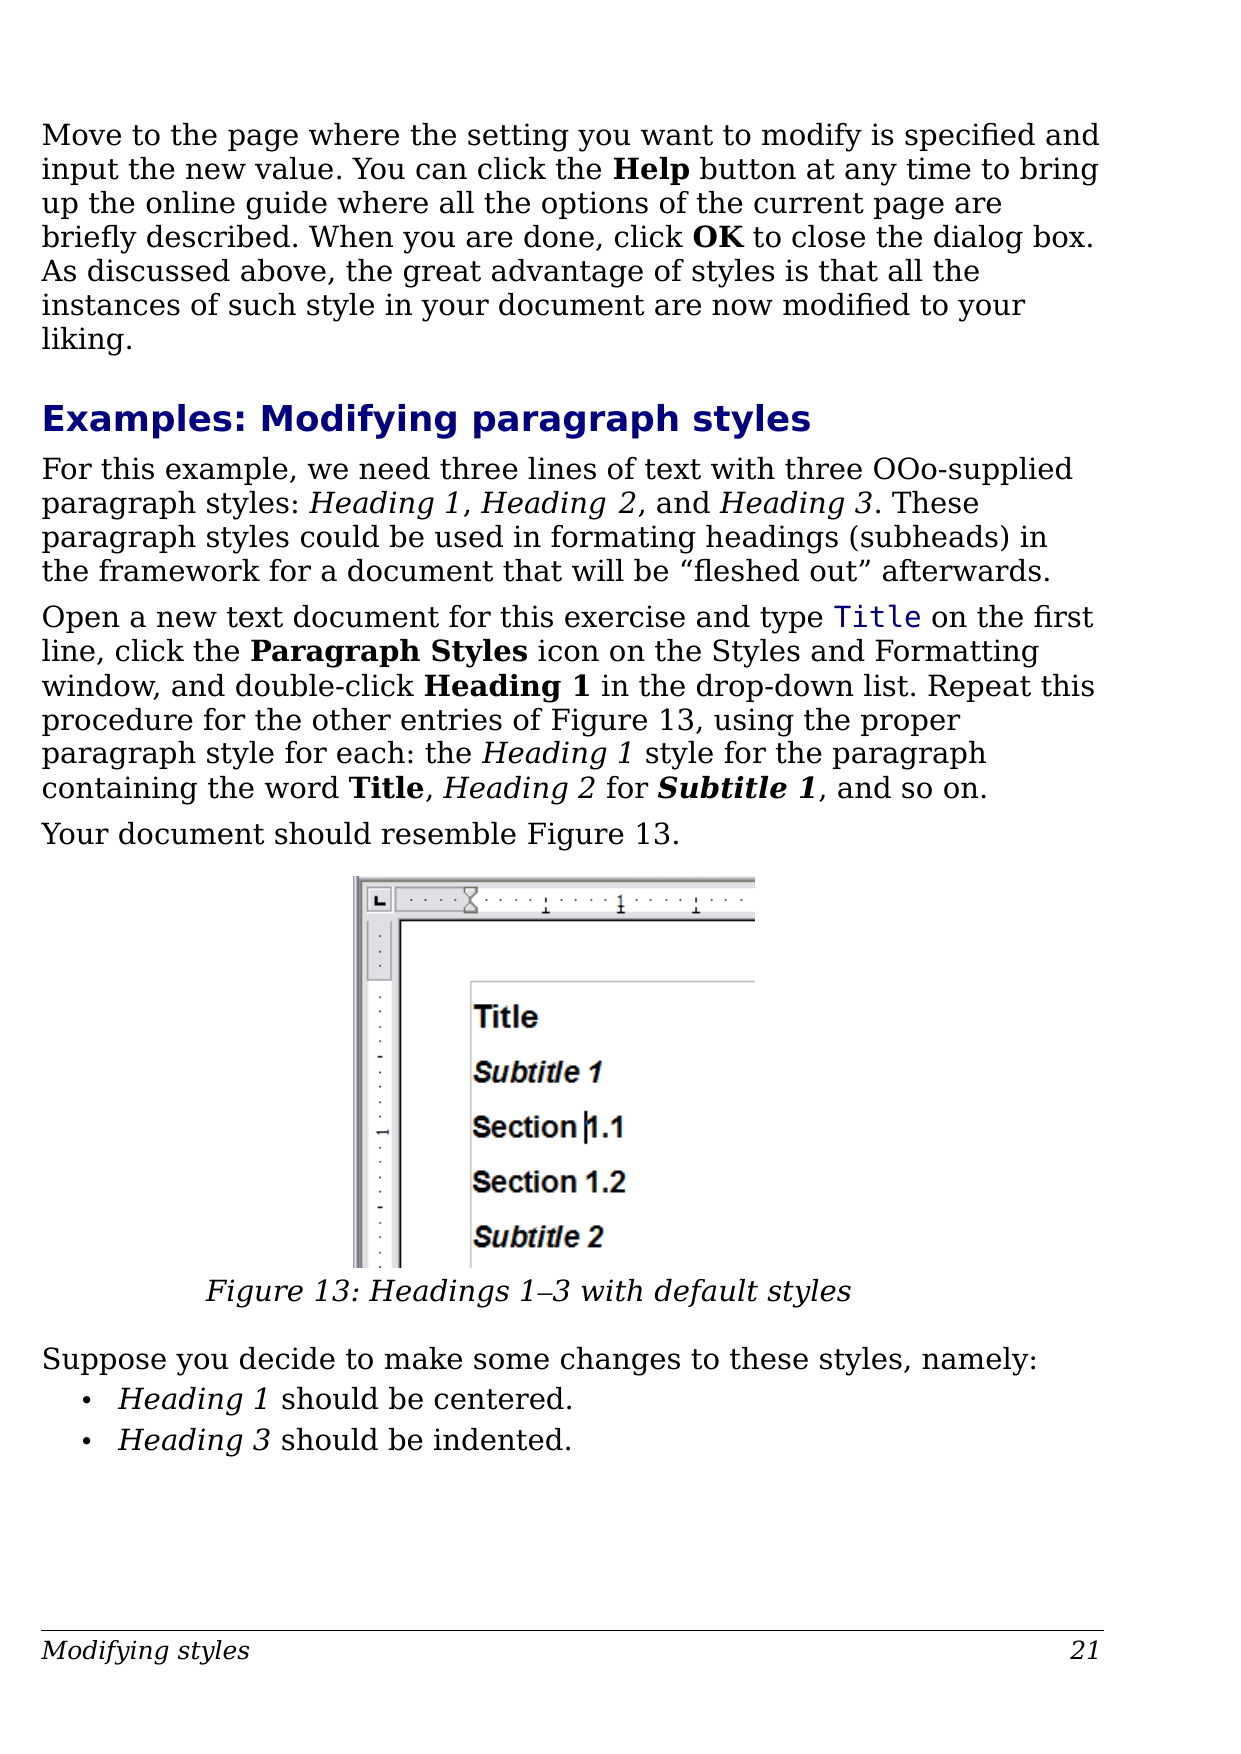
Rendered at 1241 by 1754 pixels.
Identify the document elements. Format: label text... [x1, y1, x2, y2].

list Suppose you decide to make some changes to these styles, namely: [41, 1342, 1104, 1376]
text Figure 13: Headings 1–3 with default styles [206, 1274, 902, 1308]
text Open a new text document for this exercise and type Title on the first line, click the Paragraph Styles icon on the Styles and Formatting window, and double-click Heading 1 in the drop-down list. Repeat this procedure for the other entries of Figure 13, using the proper paragraph style for each: the Heading 1 style for the paragraph containing the word Title, Heading 2 for Subtitle 1, and so on. [41, 600, 1104, 805]
subtitle Examples: Modifying paragraph styles [41, 398, 1104, 439]
picture [353, 876, 755, 1268]
list Heading 1 should be centered. [79, 1383, 1104, 1417]
list Heading 3 should be indented. [79, 1423, 1104, 1457]
text For this example, we need three lines of text with three OOo-supplied paragraph styles: Heading 1, Heading 2, and Heading 3. These paragraph styles could be used in formating headings (subheads) in the framework for a document that will be “fleshed out” afterwards. [41, 452, 1104, 588]
text Your document should resemble Figure 13. [41, 818, 1104, 852]
text Move to the page where the setting you want to modify is specified and input the new value. You can click the Help button at any time to bring up the online guide where all the options of the current page are briefly described. When you are done, click OK to close the dialog box. As discussed above, the great advantage of styles is that all the instances of such style in your document are now modified to your liking. [41, 118, 1104, 356]
